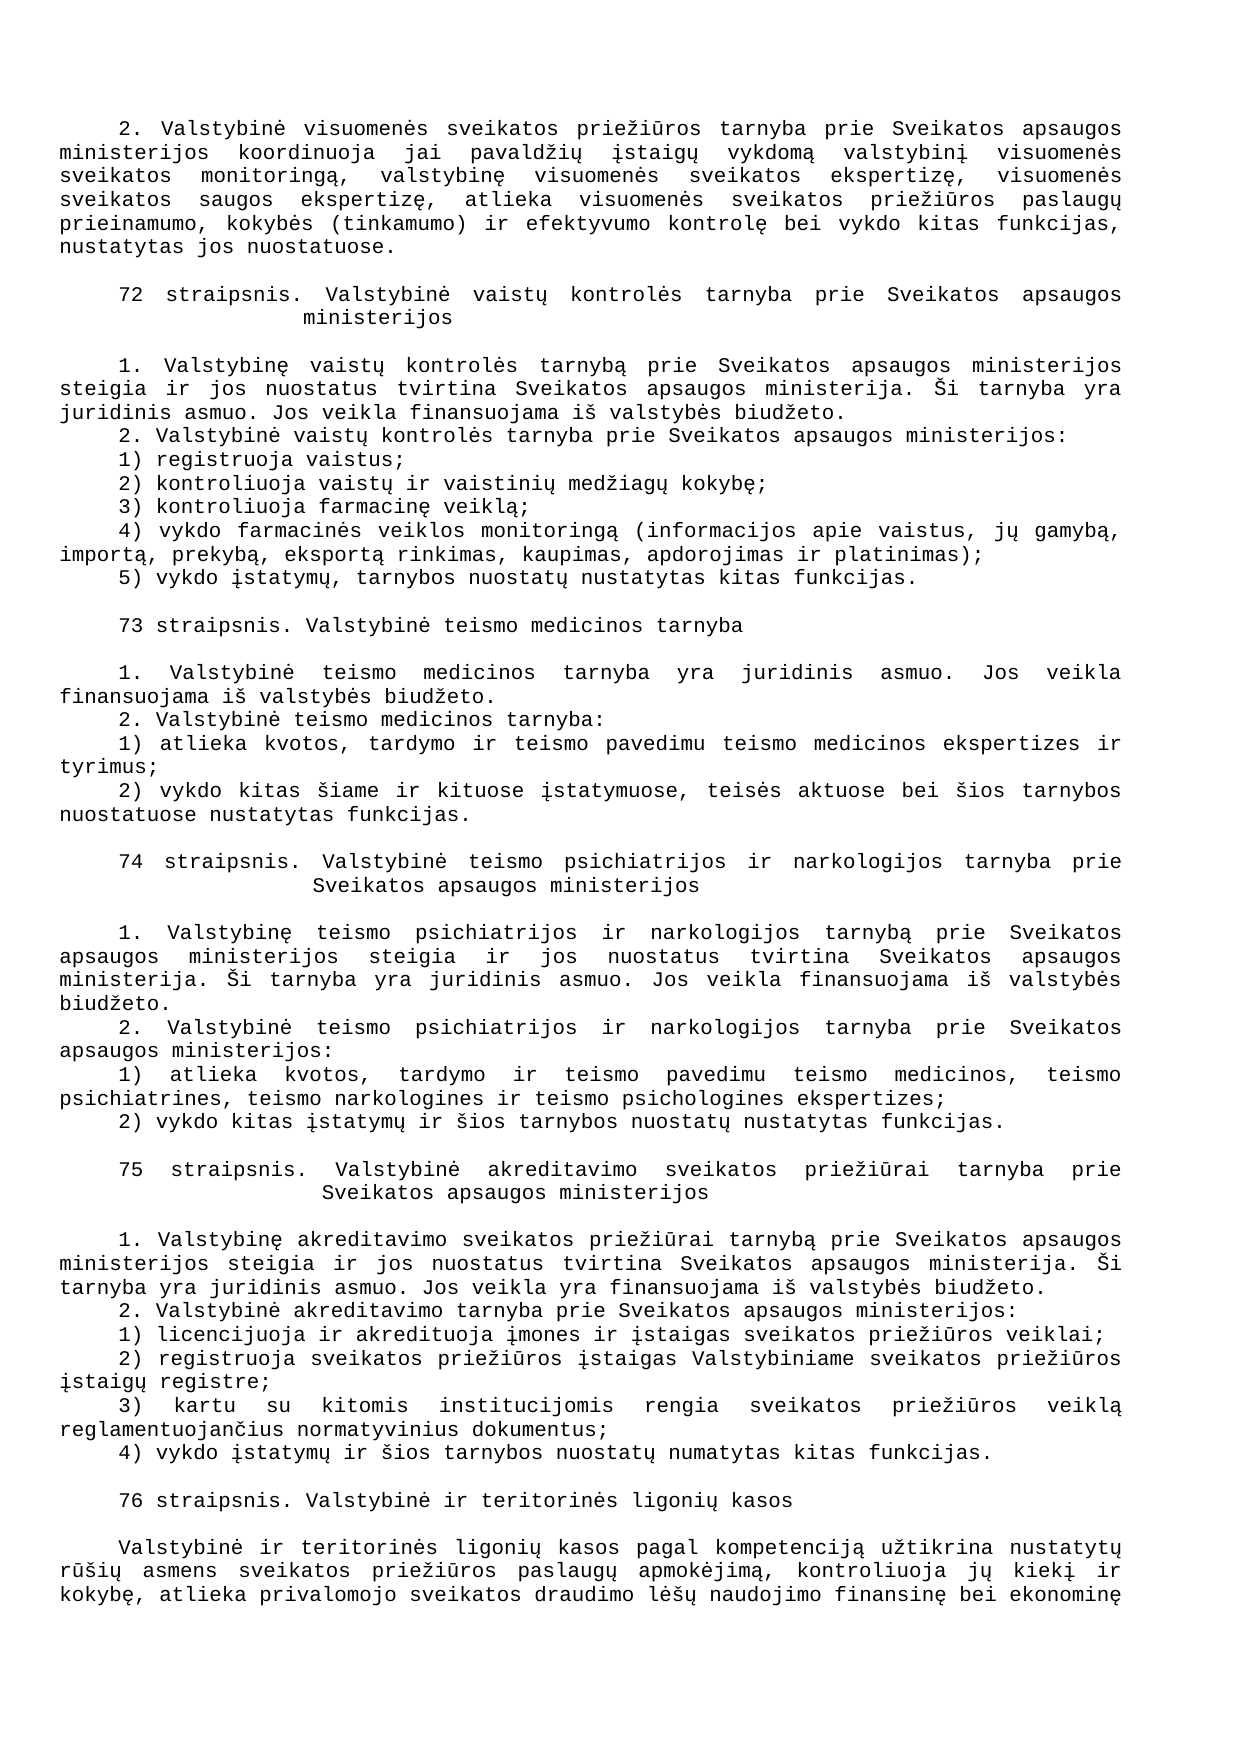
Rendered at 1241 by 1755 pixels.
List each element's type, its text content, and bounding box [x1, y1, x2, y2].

text 2. Valstybinė vaistų kontrolės tarnyba prie Sveikatos apsaugos ministerijos: [59, 426, 1122, 449]
text 1. Valstybinė teismo medicinos tarnyba yra juridinis asmuo. Jos veikla finansuojama iš valstybės biudžeto. [59, 662, 1122, 709]
text 74 straipsnis. Valstybinė teismo psichiatrijos ir narkologijos tarnyba prie Sveikatos apsaugos ministerijos [118, 851, 1122, 898]
text 1. Valstybinę teismo psichiatrijos ir narkologijos tarnybą prie Sveikatos apsaugos ministerijos steigia ir jos nuostatus tvirtina Sveikatos apsaugos ministerija. Ši tarnyba yra juridinis asmuo. Jos veikla finansuojama iš valstybės biudžeto. [59, 922, 1122, 1017]
text 1) licencijuoja ir akredituoja įmones ir įstaigas sveikatos priežiūros veiklai; [59, 1324, 1122, 1348]
text 5) vykdo įstatymų, tarnybos nuostatų nustatytas kitas funkcijas. [59, 567, 1122, 591]
text 72 straipsnis. Valstybinė vaistų kontrolės tarnyba prie Sveikatos apsaugos ministerijos [118, 284, 1122, 331]
text 2. Valstybinė teismo medicinos tarnyba: [59, 709, 1122, 733]
text 1) registruoja vaistus; [59, 449, 1122, 473]
text 1) atlieka kvotos, tardymo ir teismo pavedimu teismo medicinos, teismo psichiatrines, teismo narkologines ir teismo psichologines ekspertizes; [59, 1064, 1122, 1111]
text 2. Valstybinė visuomenės sveikatos priežiūros tarnyba prie Sveikatos apsaugos ministerijos koordinuoja jai pavaldžių įstaigų vykdomą valstybinį visuomenės sveikatos monitoringą, valstybinę visuomenės sveikatos ekspertizę, visuomenės sveikatos saugos ekspertizę, atlieka visuomenės sveikatos priežiūros paslaugų prieinamumo, kokybės (tinkamumo) ir efektyvumo kontrolę bei vykdo kitas funkcijas, nustatytas jos nuostatuose. [59, 118, 1122, 260]
text 1. Valstybinę vaistų kontrolės tarnybą prie Sveikatos apsaugos ministerijos steigia ir jos nuostatus tvirtina Sveikatos apsaugos ministerija. Ši tarnyba yra juridinis asmuo. Jos veikla finansuojama iš valstybės biudžeto. [59, 354, 1122, 426]
text 4) vykdo įstatymų ir šios tarnybos nuostatų numatytas kitas funkcijas. [59, 1442, 1122, 1466]
text 2. Valstybinė akreditavimo tarnyba prie Sveikatos apsaugos ministerijos: [59, 1300, 1122, 1324]
text 2. Valstybinė teismo psichiatrijos ir narkologijos tarnyba prie Sveikatos apsaugos ministerijos: [59, 1017, 1122, 1064]
text 73 straipsnis. Valstybinė teismo medicinos tarnyba [59, 615, 1122, 638]
text 2) registruoja sveikatos priežiūros įstaigas Valstybiniame sveikatos priežiūros įstaigų registre; [59, 1348, 1122, 1395]
text 75 straipsnis. Valstybinė akreditavimo sveikatos priežiūrai tarnyba prie Sveikatos apsaugos ministerijos [118, 1158, 1122, 1206]
text 76 straipsnis. Valstybinė ir teritorinės ligonių kasos [59, 1489, 1122, 1513]
text 3) kontroliuoja farmacinę veiklą; [59, 496, 1122, 520]
text Valstybinė ir teritorinės ligonių kasos pagal kompetenciją užtikrina nustatytų rūšių asmens sveikatos priežiūros paslaugų apmokėjimą, kontroliuoja jų kiekį ir kokybę, atlieka privalomojo sveikatos draudimo lėšų naudojimo finansinę bei ekonominę [59, 1537, 1122, 1608]
text 2) kontroliuoja vaistų ir vaistinių medžiagų kokybę; [59, 473, 1122, 496]
text 2) vykdo kitas šiame ir kituose įstatymuose, teisės aktuose bei šios tarnybos nuostatuose nustatytas funkcijas. [59, 780, 1122, 827]
text 2) vykdo kitas įstatymų ir šios tarnybos nuostatų nustatytas funkcijas. [59, 1111, 1122, 1135]
text 4) vykdo farmacinės veiklos monitoringą (informacijos apie vaistus, jų gamybą, importą, prekybą, eksportą rinkimas, kaupimas, apdorojimas ir platinimas); [59, 520, 1122, 567]
text 1. Valstybinę akreditavimo sveikatos priežiūrai tarnybą prie Sveikatos apsaugos ministerijos steigia ir jos nuostatus tvirtina Sveikatos apsaugos ministerija. Ši tarnyba yra juridinis asmuo. Jos veikla yra finansuojama iš valstybės biudžeto. [59, 1229, 1122, 1300]
text 3) kartu su kitomis institucijomis rengia sveikatos priežiūros veiklą reglamentuojančius normatyvinius dokumentus; [59, 1395, 1122, 1442]
text 1) atlieka kvotos, tardymo ir teismo pavedimu teismo medicinos ekspertizes ir tyrimus; [59, 733, 1122, 780]
